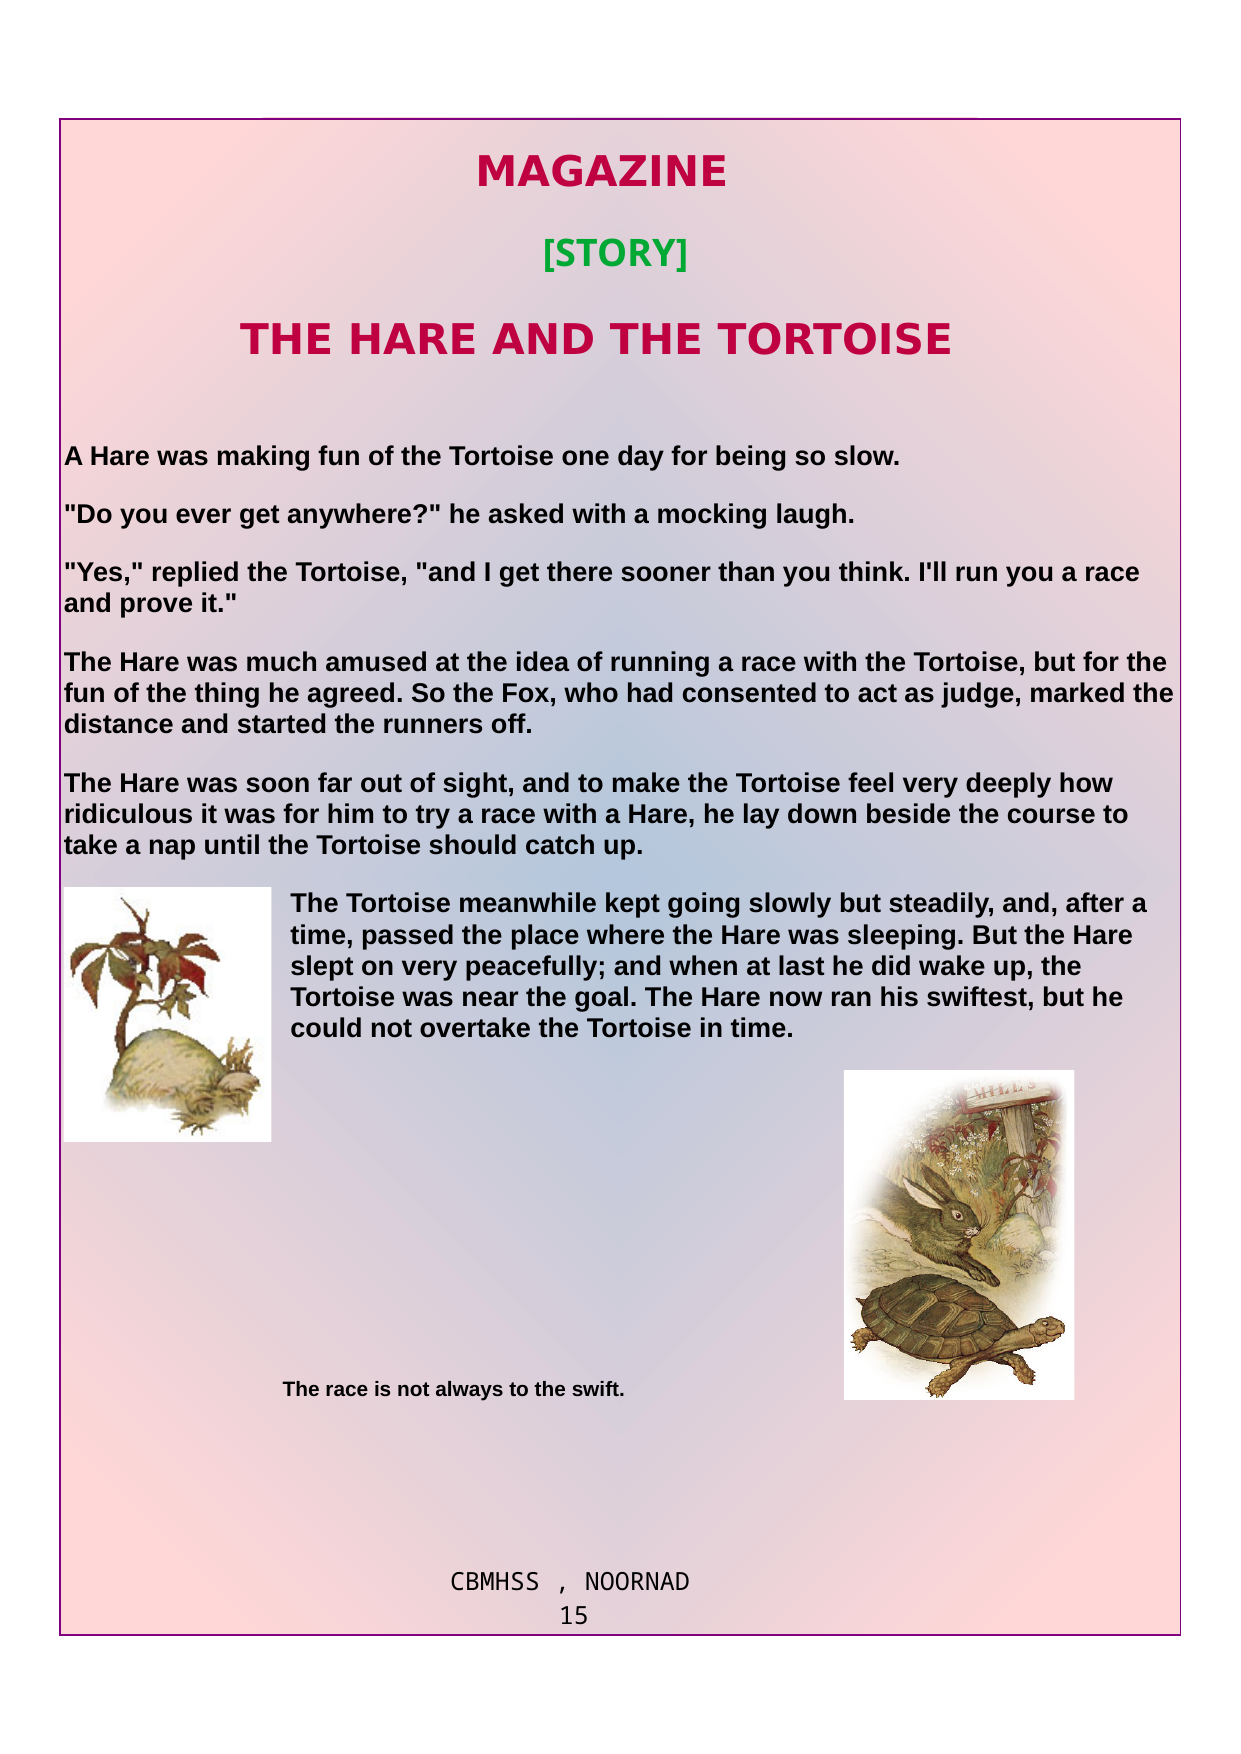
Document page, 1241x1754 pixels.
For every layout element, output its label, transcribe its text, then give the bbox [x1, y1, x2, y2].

picture [63, 887, 272, 1142]
subtitle A Hare was making fun of the Tortoise one day for being so slow. [63, 439, 1177, 471]
subtitle The race is not always to the swift. [63, 1377, 1177, 1401]
subtitle The Hare was much amused at the idea of running a race with the Tortoise, but for the fun of the thing he agreed. So the Fox, who had consented to act as judge, marked the distance and started the runners off. [63, 646, 1177, 739]
subtitle The Tortoise meanwhile kept going slowly but steadily, and, after a time, passed the place where the Hare was sleeping. But the Hare slept on very peacefully; and when at last he did wake up, the Tortoise was near the goal. The Hare now ran his swiftest, but he could not overtake the Tortoise in time. [272, 887, 1177, 1044]
subtitle "Yes," replied the Tortoise, "and I get there sooner than you think. I'll run you a race and prove it." [63, 556, 1177, 619]
subtitle [STORY] [63, 226, 1177, 278]
subtitle "Do you ever get anywhere?" he asked with a mocking laugh. [63, 498, 1177, 529]
subtitle THE HARE AND THE TORTOISE [63, 316, 1177, 365]
subtitle The Hare was soon far out of sight, and to make the Tortoise feel very deeply how ridiculous it was for him to try a race with a Hare, he lay down beside the course to take a nap until the Tortoise should catch up. [63, 767, 1177, 860]
picture [843, 1070, 1075, 1400]
